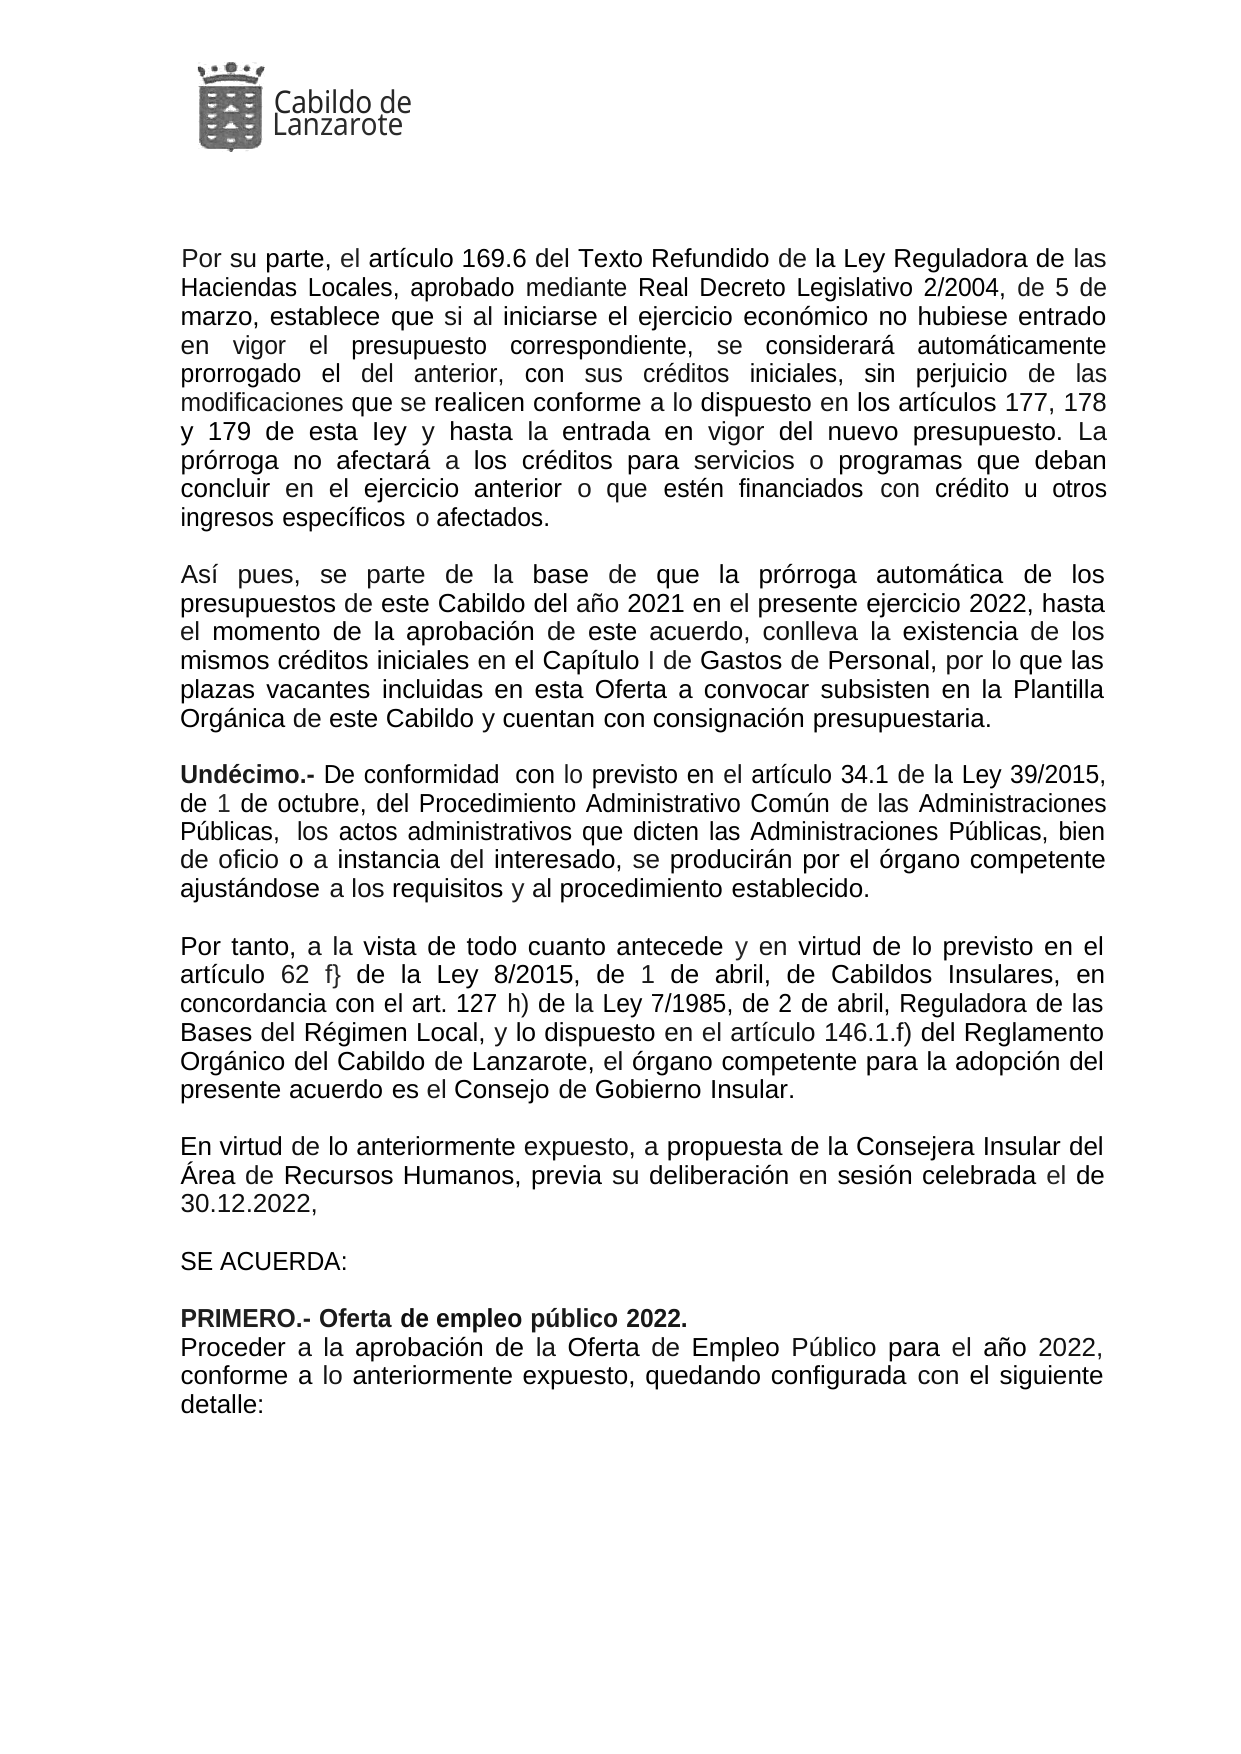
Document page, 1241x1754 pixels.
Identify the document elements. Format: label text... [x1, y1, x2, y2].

text PRIMERO.- Oferta de empleo público 2022. [180, 1304, 1240, 1333]
picture [197, 62, 265, 152]
text En virtud de lo anteriormente expuesto, a propuesta de la Consejera Insular del Área de Recursos Humanos, previa su deliberación en sesión celebrada el de 30.12.2022, [180, 1133, 1105, 1218]
text Así pues, se parte de la base de que la prórroga automática de los presupuestos de este Cabildo del año 2021 en el presente ejercicio 2022, hasta el momento de la aprobación de este acuerdo, conlleva la existencia de los mismos créditos iniciales en el Capítulo I de Gastos de Personal, por lo que las plazas vacantes incluidas en esta Oferta a convocar subsisten en la Plantilla Orgánica de este Cabildo y cuentan con consignación presupuestaria. [180, 560, 1105, 732]
text Proceder a la aprobación de la Oferta de Empleo Público para el año 2022, conforme a lo anteriormente expuesto, quedando configurada con el siguiente detalle: [180, 1333, 1104, 1418]
subtitle Cabildo de Lanzarote [272, 92, 436, 145]
text Por tanto, a la vista de todo cuanto antecede y en virtud de lo previsto en el artículo 62 f} de la Ley 8/2015, de 1 de abril, de Cabildos Insulares, en concordancia con el art. 127 h) de la Ley 7/1985, de 2 de abril, Reguladora de las Bases del Régimen Local, y lo dispuesto en el artículo 146.1.f) del Reglamento Orgánico del Cabildo de Lanzarote, el órgano competente para la adopción del presente acuerdo es el Consejo de Gobierno Insular. [180, 932, 1105, 1104]
text SE ACUERDA: [180, 1246, 1240, 1276]
text Por su parte, el artículo 169.6 del Texto Refundido de la Ley Reguladora de las Haciendas Locales, aprobado mediante Real Decreto Legislativo 2/2004, de 5 de marzo, establece que si al iniciarse el ejercicio económico no hubiese entrado en vigor el presupuesto correspondiente, se considerará automáticamente prorrogado el del anterior, con sus créditos iniciales, sin perjuicio de las modificaciones que se realicen conforme a lo dispuesto en los artículos 177, 178 y 179 de esta Iey y hasta la entrada en vigor del nuevo presupuesto. La prórroga no afectará a los créditos para servicios o programas que deban concluir en el ejercicio anterior o que estén financiados con crédito u otros ingresos específicos o afectados. [180, 245, 1107, 532]
text Undécimo.- De conformidad con lo previsto en el artículo 34.1 de la Ley 39/2015, de 1 de octubre, del Procedimiento Administrativo Común de las Administraciones Públicas, los actos administrativos que dicten las Administraciones Públicas, bien de oficio o a instancia del interesado, se producirán por el órgano competente ajustándose a los requisitos y al procedimiento establecido. [180, 761, 1107, 903]
